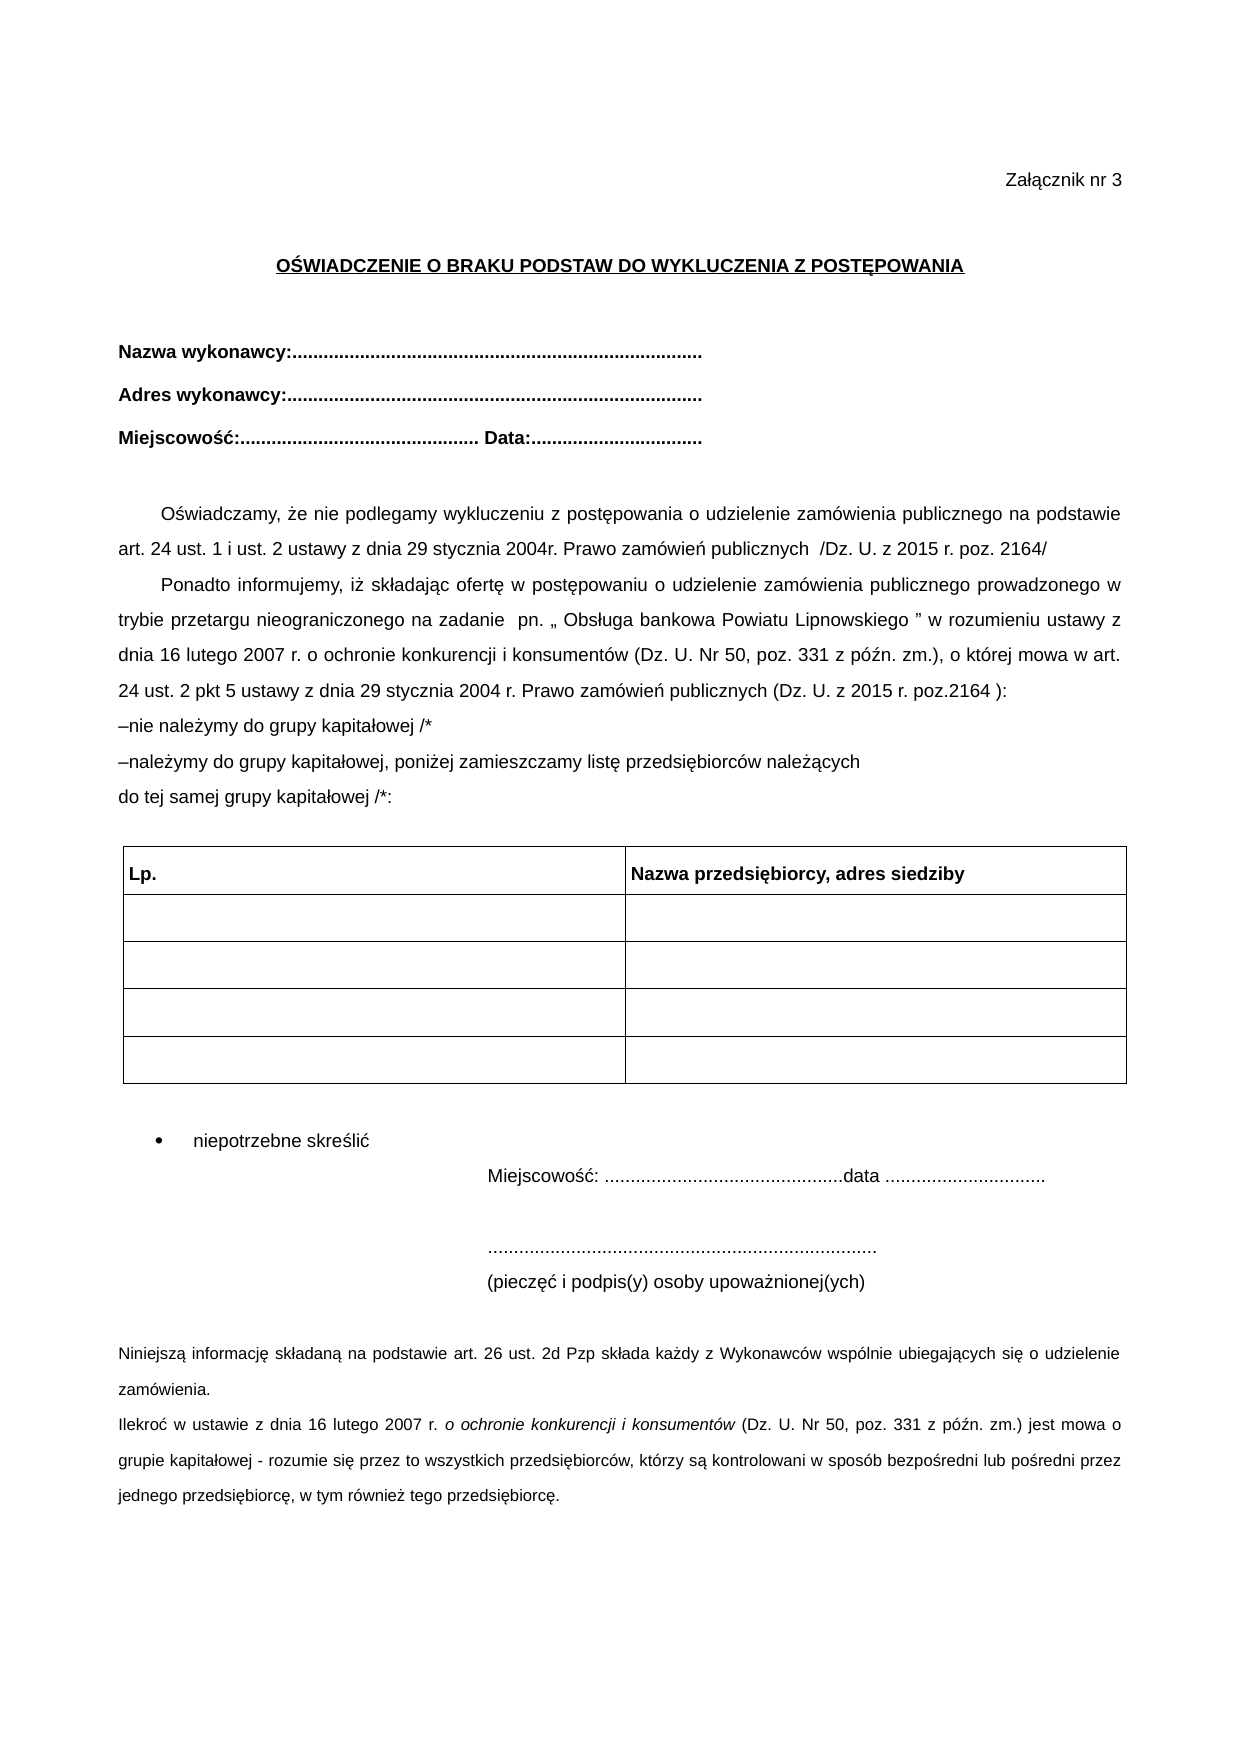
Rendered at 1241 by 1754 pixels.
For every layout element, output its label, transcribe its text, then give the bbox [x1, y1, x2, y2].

text Miejscowość:.............................................. Data:................................. [118, 427, 1122, 449]
text (pieczęć i podpis(y) osoby upoważnionej(ych) [118, 1261, 1122, 1296]
text Niniejszą informację składaną na podstawie art. 26 ust. 2d Pzp składa każdy z Wykonawców wspólnie ubiegających się o udzielenie zamówienia. [118, 1331, 1122, 1402]
text Adres wykonawcy:................................................................................ [118, 384, 1122, 406]
list należymy do grupy kapitałowej, poniżej zamieszczamy listę przedsiębiorców należących [118, 740, 1122, 775]
table_cell [124, 895, 625, 941]
table_cell [124, 942, 625, 988]
table_header Lp. [124, 847, 625, 893]
table_header Nazwa przedsiębiorcy, adres siedziby [626, 847, 1126, 893]
text Ilekroć w ustawie z dnia 16 lutego 2007 r. o ochronie konkurencji i konsumentów (Dz. U. Nr 50, poz. 331 z późn. zm.) jest mowa o grupie kapitałowej - rozumie się przez to wszystkich przedsiębiorców, którzy są kontrolowani w sposób bezpośredni lub pośredni przez jednego przedsiębiorcę, w tym również tego przedsiębiorcę. [118, 1402, 1122, 1508]
list nie należymy do grupy kapitałowej /* [118, 704, 1122, 740]
table_cell [626, 1037, 1126, 1083]
text Oświadczamy, że nie podlegamy wykluczeniu z postępowania o udzielenie zamówienia publicznego na podstawie art. 24 ust. 1 i ust. 2 ustawy z dnia 29 stycznia 2004r. Prawo zamówień publicznych /Dz. U. z 2015 r. poz. 2164/ [118, 492, 1122, 563]
text OŚWIADCZENIE O BRAKU PODSTAW DO WYKLUCZENIA Z POSTĘPOWANIA [118, 255, 1122, 276]
table_cell [626, 942, 1126, 988]
text Ponadto informujemy, iż składając ofertę w postępowaniu o udzielenie zamówienia publicznego prowadzonego w trybie przetargu nieograniczonego na zadanie pn. „ Obsługa bankowa Powiatu Lipnowskiego ” w rozumieniu ustawy z dnia 16 lutego 2007 r. o ochronie konkurencji i konsumentów (Dz. U. Nr 50, poz. 331 z późn. zm.), o której mowa w art. 24 ust. 2 pkt 5 ustawy z dnia 29 stycznia 2004 r. Prawo zamówień publicznych (Dz. U. z 2015 r. poz.2164 ): [118, 563, 1122, 704]
text Miejscowość: ..............................................data ............................... [118, 1154, 1122, 1190]
table_cell [124, 989, 625, 1036]
table_cell [626, 895, 1126, 941]
text do tej samej grupy kapitałowej /*: [118, 775, 1122, 811]
table_cell [626, 989, 1126, 1036]
text Załącznik nr 3 [118, 168, 1122, 190]
table_cell [124, 1037, 625, 1083]
list niepotrzebne skreślić [156, 1119, 1122, 1154]
text ........................................................................... [118, 1225, 1122, 1261]
text Nazwa wykonawcy:............................................................................... [118, 341, 1122, 362]
